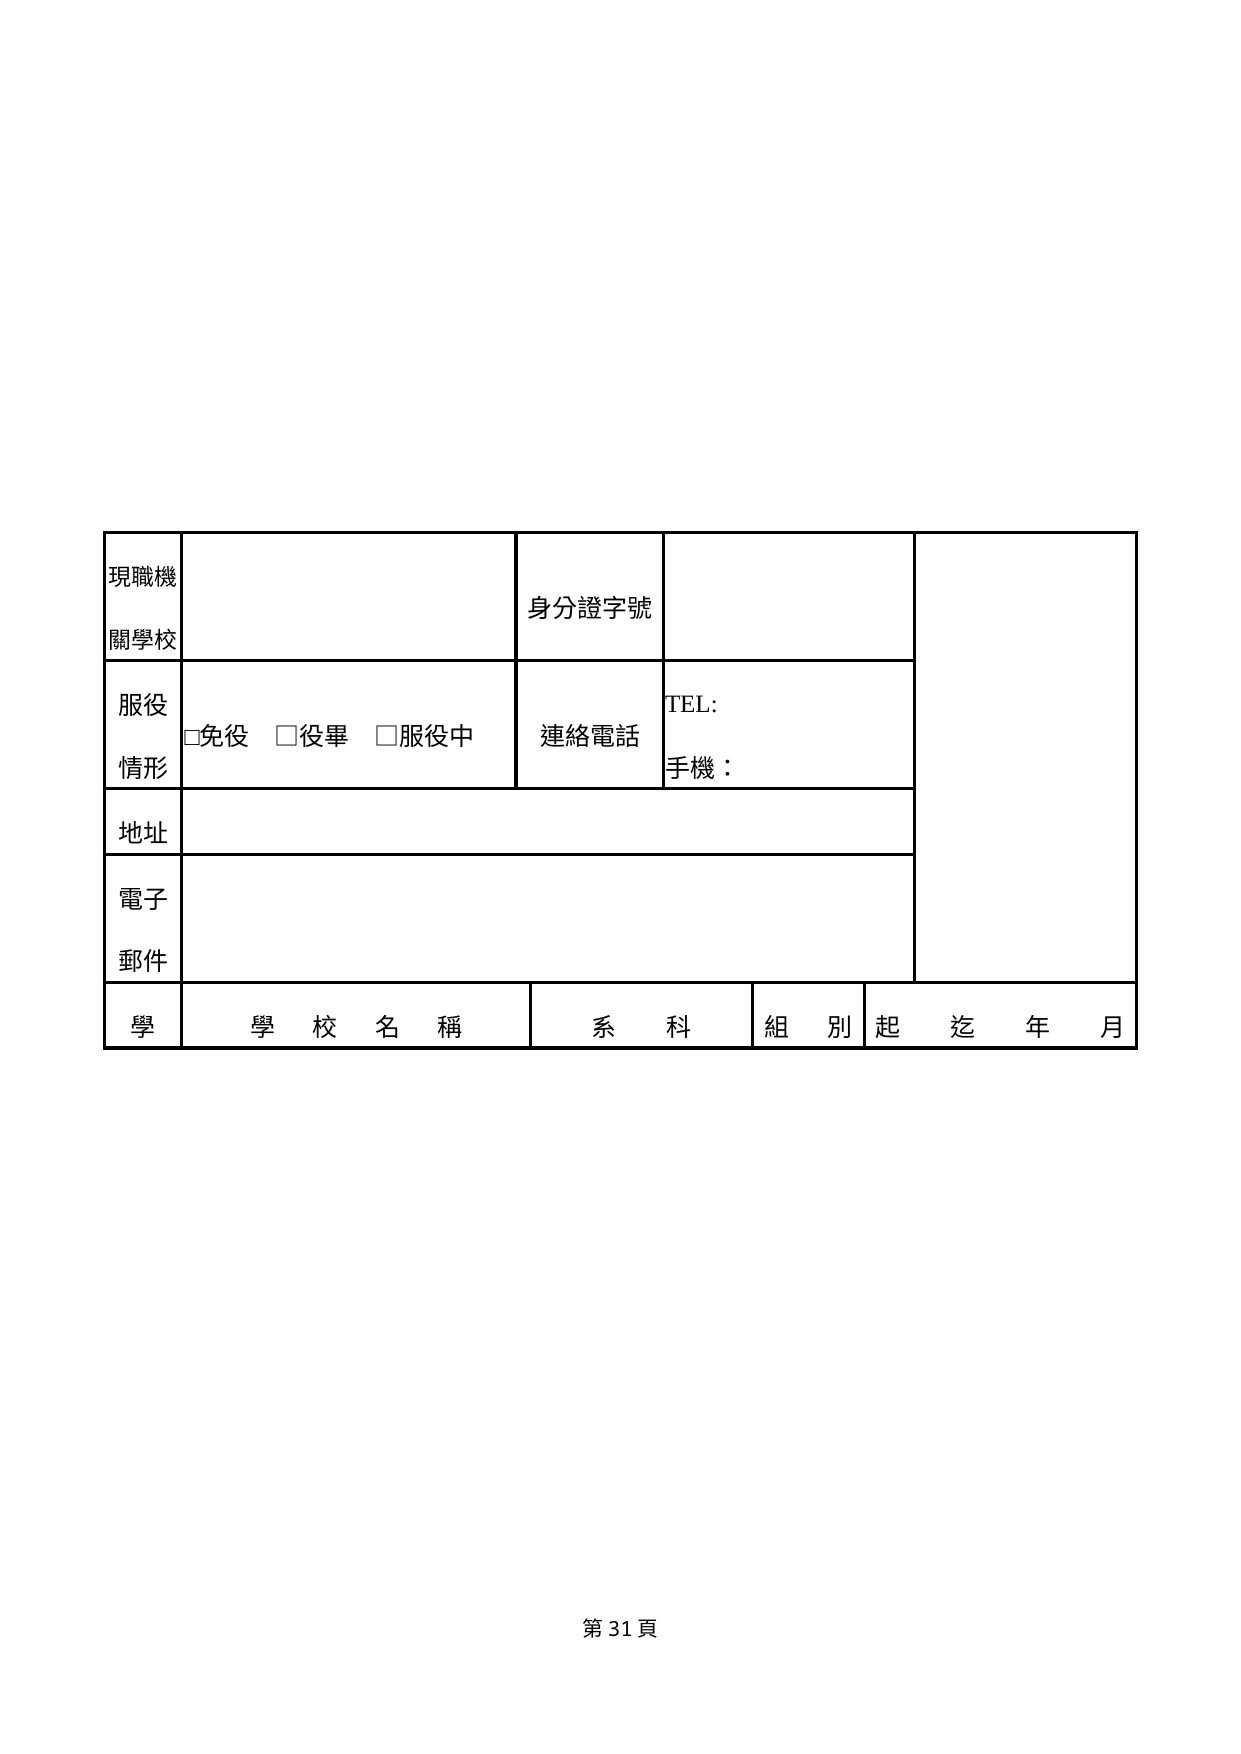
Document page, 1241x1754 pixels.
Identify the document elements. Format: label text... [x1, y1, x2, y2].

table_cell 學 校 名 稱 [183, 984, 529, 1046]
table_cell [183, 856, 913, 981]
table_cell 現職機關學校 [106, 534, 180, 659]
table_header [916, 534, 1135, 981]
table_cell 起 迄 年 月 [866, 984, 1135, 1046]
table_cell [183, 790, 913, 853]
table_cell 組 別 [754, 984, 863, 1046]
table_cell 系 科 [532, 984, 751, 1046]
table_cell 服役 情形 [106, 662, 180, 787]
table_cell [183, 534, 514, 659]
table_cell □免役 □役畢 □服役中 [183, 662, 514, 787]
table_cell 連絡電話 [518, 662, 662, 787]
table_cell 學 [106, 984, 180, 1046]
table_cell TEL: 手機： [665, 662, 913, 787]
table_cell [665, 534, 913, 659]
table_cell 地址 [106, 790, 180, 853]
table_cell 身分證字號 [518, 534, 662, 659]
table_cell 電子郵件 [106, 856, 180, 981]
